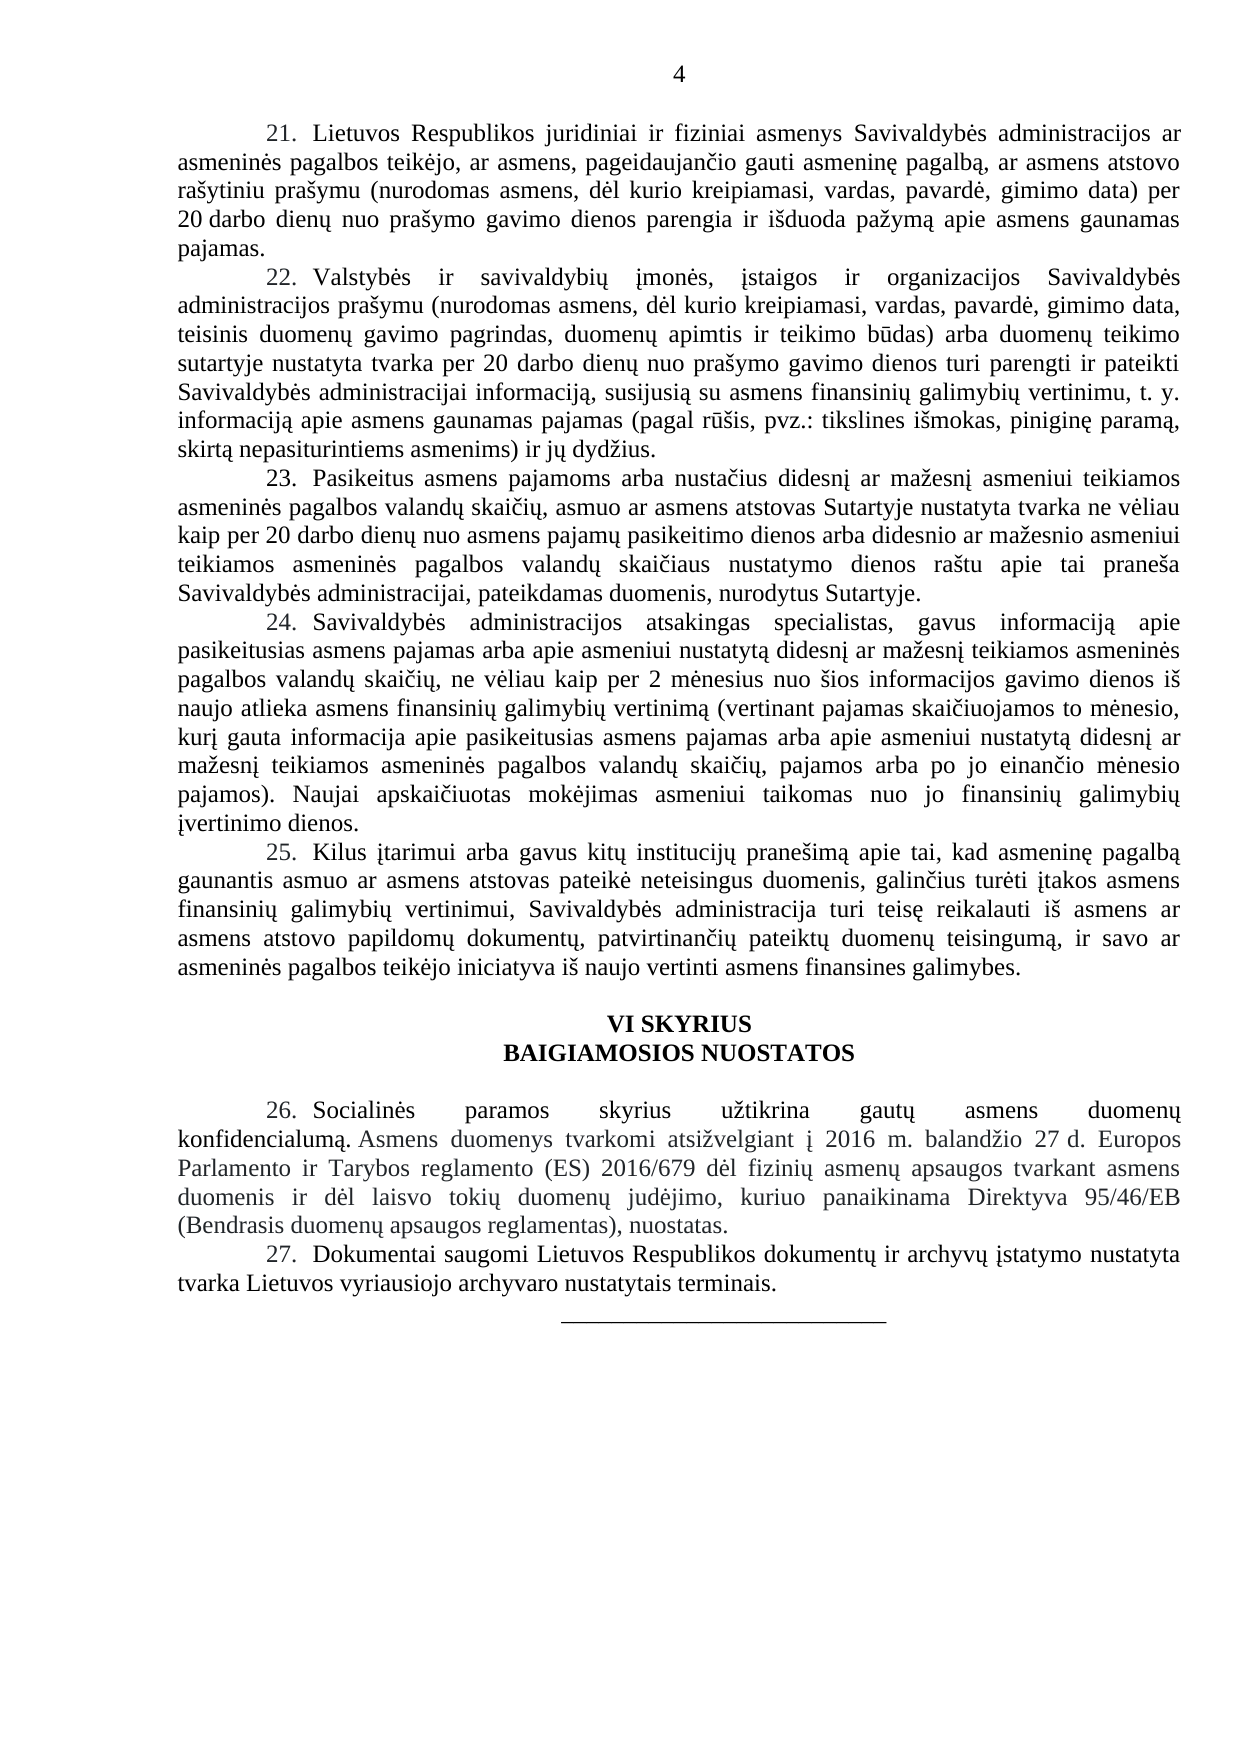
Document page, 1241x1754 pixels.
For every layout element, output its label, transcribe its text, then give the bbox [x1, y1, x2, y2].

text VI SKYRIUS [177, 1009, 1181, 1038]
text 24. Savivaldybės administracijos atsakingas specialistas, gavus informaciją apie pasikeitusias asmens pajamas arba apie asmeniui nustatytą didesnį ar mažesnį teikiamos asmeninės pagalbos valandų skaičių, ne vėliau kaip per 2 mėnesius nuo šios informacijos gavimo dienos iš naujo atlieka asmens finansinių galimybių vertinimą (vertinant pajamas skaičiuojamos to mėnesio, kurį gauta informacija apie pasikeitusias asmens pajamas arba apie asmeniui nustatytą didesnį ar mažesnį teikiamos asmeninės pagalbos valandų skaičių, pajamos arba po jo einančio mėnesio pajamos). Naujai apskaičiuotas mokėjimas asmeniui taikomas nuo jo finansinių galimybių įvertinimo dienos. [177, 607, 1181, 837]
text 27. Dokumentai saugomi Lietuvos Respublikos dokumentų ir archyvų įstatymo nustatyta tvarka Lietuvos vyriausiojo archyvaro nustatytais terminais. [177, 1239, 1181, 1297]
text 23. Pasikeitus asmens pajamoms arba nustačius didesnį ar mažesnį asmeniui teikiamos asmeninės pagalbos valandų skaičių, asmuo ar asmens atstovas Sutartyje nustatyta tvarka ne vėliau kaip per 20 darbo dienų nuo asmens pajamų pasikeitimo dienos arba didesnio ar mažesnio asmeniui teikiamos asmeninės pagalbos valandų skaičiaus nustatymo dienos raštu apie tai praneša Savivaldybės administracijai, pateikdamas duomenis, nurodytus Sutartyje. [177, 463, 1181, 607]
text 25. Kilus įtarimui arba gavus kitų institucijų pranešimą apie tai, kad asmeninę pagalbą gaunantis asmuo ar asmens atstovas pateikė neteisingus duomenis, galinčius turėti įtakos asmens finansinių galimybių vertinimui, Savivaldybės administracija turi teisę reikalauti iš asmens ar asmens atstovo papildomų dokumentų, patvirtinančių pateiktų duomenų teisingumą, ir savo ar asmeninės pagalbos teikėjo iniciatyva iš naujo vertinti asmens finansines galimybes. [177, 837, 1181, 981]
text 26. Socialinės paramos skyrius užtikrina gautų asmens duomenų konfidencialumą. Asmens duomenys tvarkomi atsižvelgiant į 2016 m. balandžio 27 d. Europos Parlamento ir Tarybos reglamento (ES) 2016/679 dėl fizinių asmenų apsaugos tvarkant asmens duomenis ir dėl laisvo tokių duomenų judėjimo, kuriuo panaikinama Direktyva 95/46/EB (Bendrasis duomenų apsaugos reglamentas), nuostatas. [177, 1096, 1181, 1239]
text BAIGIAMOSIOS NUOSTATOS [177, 1038, 1181, 1067]
text __________________________ [266, 1297, 1181, 1326]
text 21. Lietuvos Respublikos juridiniai ir fiziniai asmenys Savivaldybės administracijos ar asmeninės pagalbos teikėjo, ar asmens, pageidaujančio gauti asmeninę pagalbą, ar asmens atstovo rašytiniu prašymu (nurodomas asmens, dėl kurio kreipiamasi, vardas, pavardė, gimimo data) per 20 darbo dienų nuo prašymo gavimo dienos parengia ir išduoda pažymą apie asmens gaunamas pajamas. [177, 118, 1181, 262]
text 22. Valstybės ir savivaldybių įmonės, įstaigos ir organizacijos Savivaldybės administracijos prašymu (nurodomas asmens, dėl kurio kreipiamasi, vardas, pavardė, gimimo data, teisinis duomenų gavimo pagrindas, duomenų apimtis ir teikimo būdas) arba duomenų teikimo sutartyje nustatyta tvarka per 20 darbo dienų nuo prašymo gavimo dienos turi parengti ir pateikti Savivaldybės administracijai informaciją, susijusią su asmens finansinių galimybių vertinimu, t. y. informaciją apie asmens gaunamas pajamas (pagal rūšis, pvz.: tikslines išmokas, piniginę paramą, skirtą nepasiturintiems asmenims) ir jų dydžius. [177, 262, 1181, 463]
